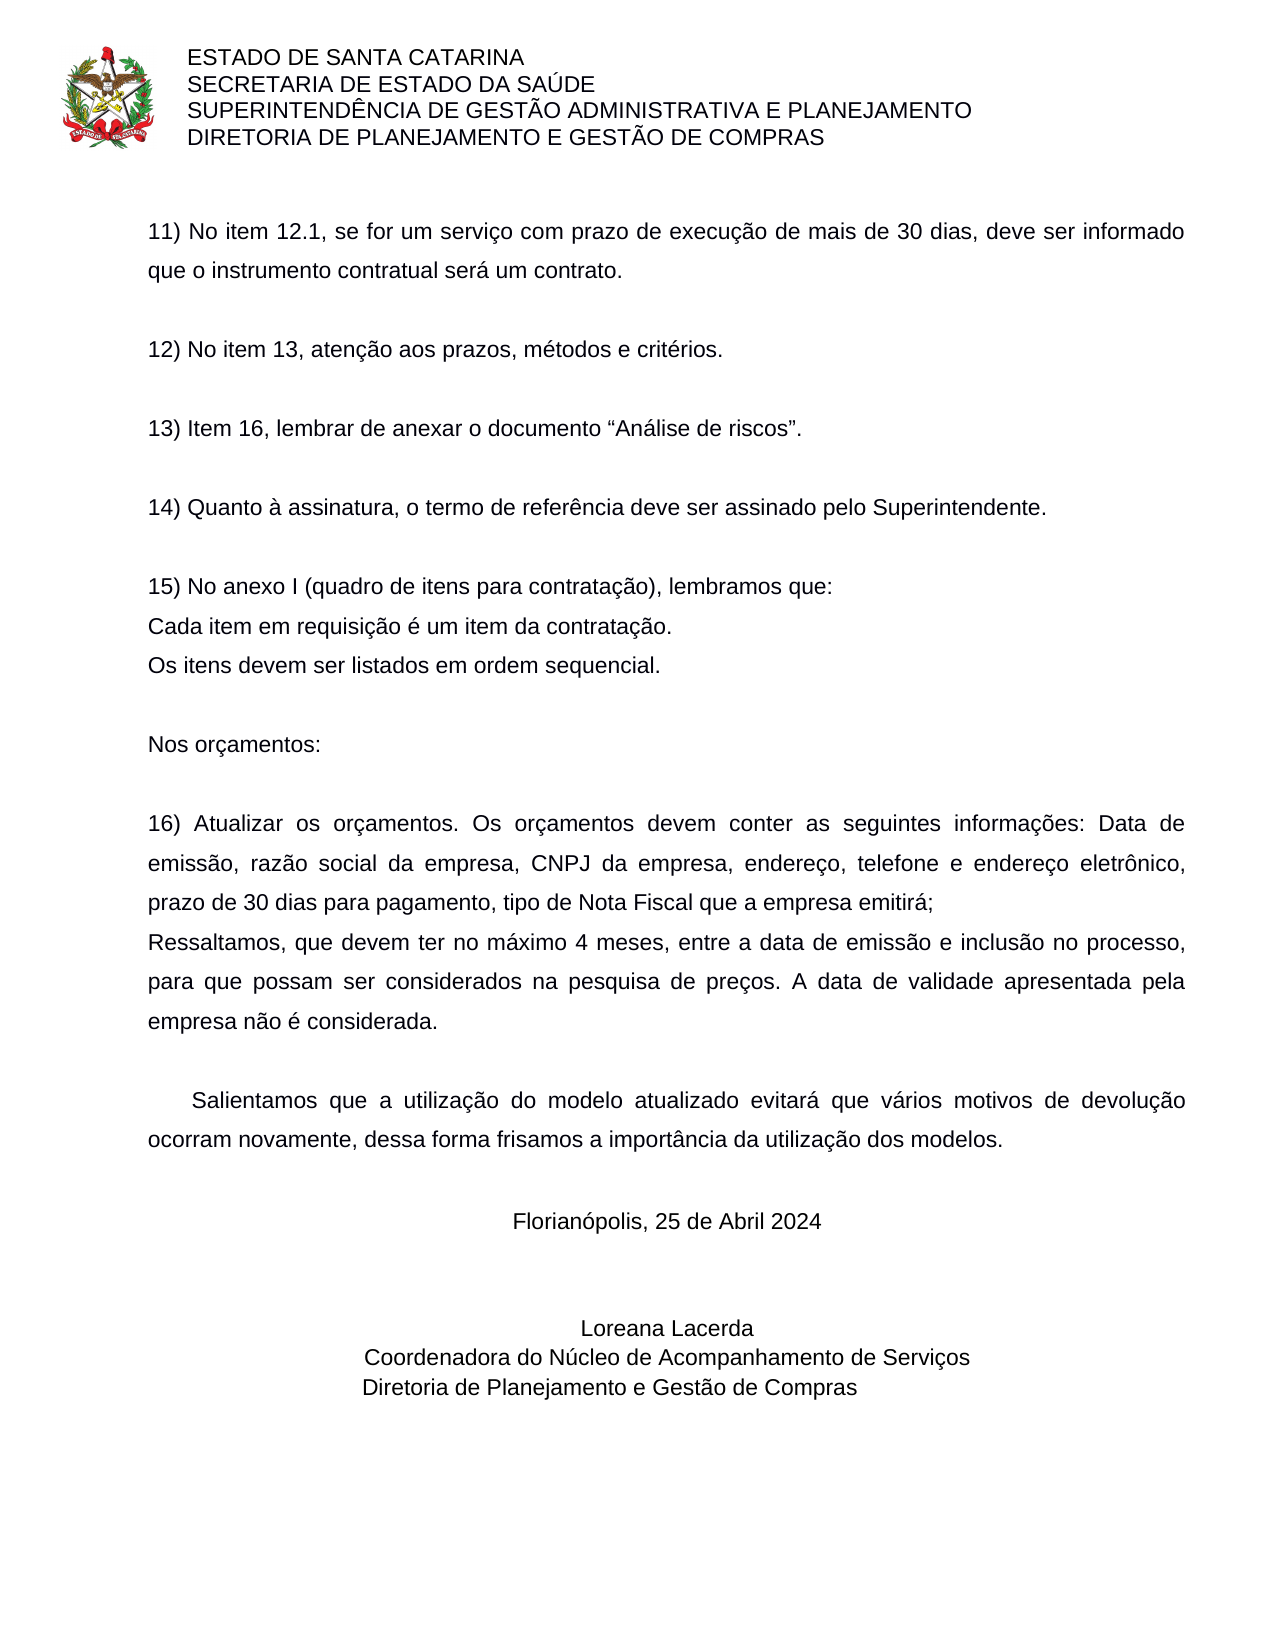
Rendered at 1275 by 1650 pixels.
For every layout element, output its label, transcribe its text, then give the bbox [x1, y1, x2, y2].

text 16) Atualizar os orçamentos. Os orçamentos devem conter as seguintes informações: Data de emissão, razão social da empresa, CNPJ da empresa, endereço, telefone e endereço eletrônico, prazo de 30 dias para pagamento, tipo de Nota Fiscal que a empresa emitirá; [148, 810, 1186, 916]
text Salientamos que a utilização do modelo atualizado evitará que vários motivos de devolução ocorram novamente, dessa forma frisamos a importância da utilização dos modelos. [148, 1087, 1186, 1152]
text Os itens devem ser listados em ordem sequencial. [148, 652, 1186, 679]
text Florianópolis, 25 de Abril 2024 [148, 1205, 1186, 1234]
text Ressaltamos, que devem ter no máximo 4 meses, entre a data de emissão e inclusão no processo, para que possam ser considerados na pesquisa de preços. A data de validade apresentada pela empresa não é considerada. [148, 929, 1186, 1034]
text 11) No item 12.1, se for um serviço com prazo de execução de mais de 30 dias, deve ser informado que o instrumento contratual será um contrato. [148, 218, 1186, 284]
text Loreana Lacerda [148, 1312, 1186, 1341]
text Nos orçamentos: [148, 731, 1186, 758]
text 12) No item 13, atenção aos prazos, métodos e critérios. [148, 336, 1186, 363]
text Cada item em requisição é um item da contratação. [148, 613, 1186, 639]
text Coordenadora do Núcleo de Acompanhamento de Serviços [148, 1341, 1186, 1371]
text Diretoria de Planejamento e Gestão de Compras [148, 1371, 1186, 1400]
text 14) Quanto à assinatura, o termo de referência deve ser assinado pelo Superintendente. [148, 494, 1186, 521]
text 15) No anexo I (quadro de itens para contratação), lembramos que: [148, 573, 1186, 600]
text 13) Item 16, lembrar de anexar o documento “Análise de riscos”. [148, 415, 1186, 442]
